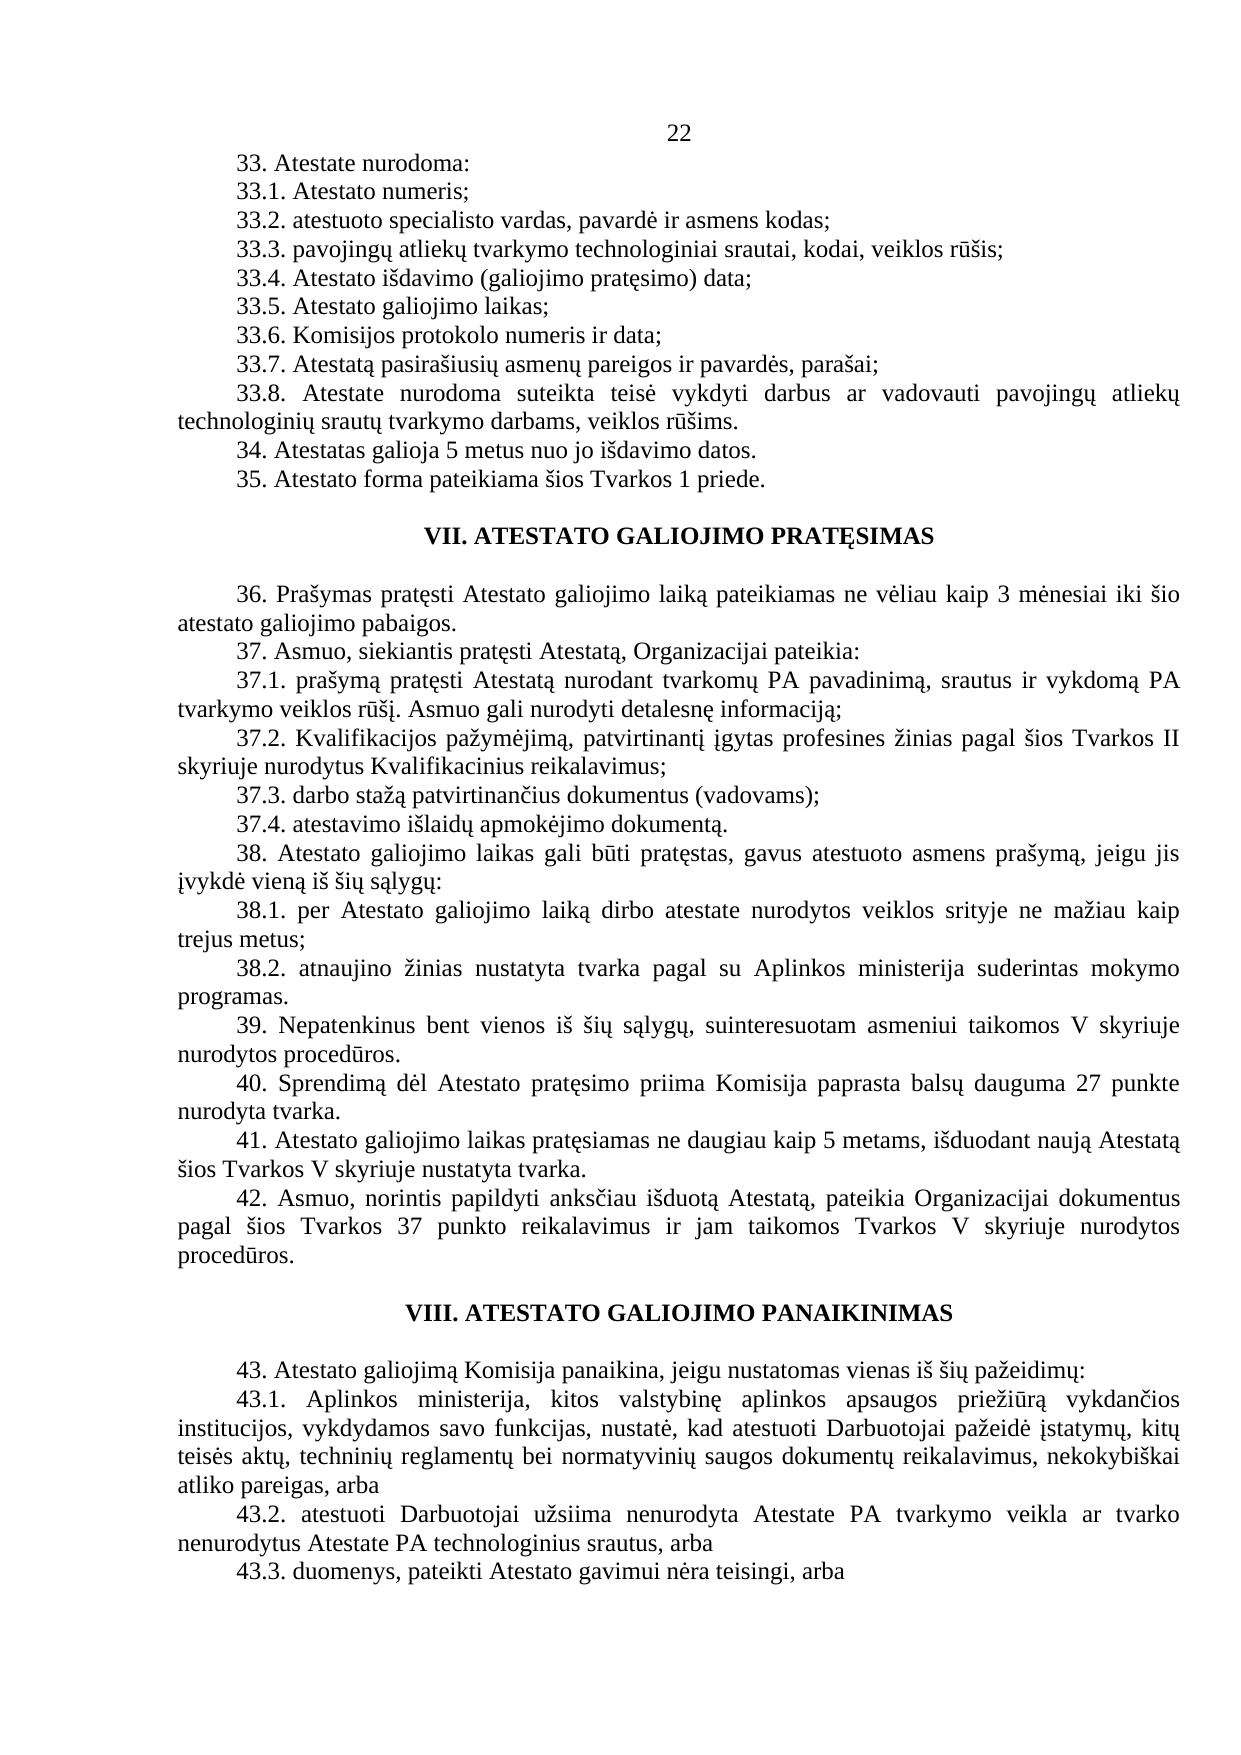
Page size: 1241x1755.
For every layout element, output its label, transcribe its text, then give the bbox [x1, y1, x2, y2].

text VII. ATESTATO GALIOJIMO PRATĘSIMAS [177, 521, 1181, 550]
text 42. Asmuo, norintis papildyti anksčiau išduotą Atestatą, pateikia Organizacijai dokumentus pagal šios Tvarkos 37 punkto reikalavimus ir jam taikomos Tvarkos V skyriuje nurodytos procedūros. [177, 1183, 1181, 1269]
text 37.2. Kvalifikacijos pažymėjimą, patvirtinantį įgytas profesines žinias pagal šios Tvarkos II skyriuje nurodytus Kvalifikacinius reikalavimus; [177, 723, 1181, 780]
text 43. Atestato galiojimą Komisija panaikina, jeigu nustatomas vienas iš šių pažeidimų: [177, 1355, 1181, 1384]
text 41. Atestato galiojimo laikas pratęsiamas ne daugiau kaip 5 metams, išduodant naują Atestatą šios Tvarkos V skyriuje nustatyta tvarka. [177, 1125, 1181, 1183]
text 37. Asmuo, siekiantis pratęsti Atestatą, Organizacijai pateikia: [177, 636, 1181, 665]
text VIII. ATESTATO GALIOJIMO PANAIKINIMAS [177, 1298, 1181, 1326]
text 37.1. prašymą pratęsti Atestatą nurodant tvarkomų PA pavadinimą, srautus ir vykdomą PA tvarkymo veiklos rūšį. Asmuo gali nurodyti detalesnę informaciją; [177, 665, 1181, 723]
text 33.3. pavojingų atliekų tvarkymo technologiniai srautai, kodai, veiklos rūšis; [177, 234, 1181, 263]
text 43.2. atestuoti Darbuotojai užsiima nenurodyta Atestate PA tvarkymo veikla ar tvarko nenurodytus Atestate PA technologinius srautus, arba [177, 1499, 1181, 1556]
text 33. Atestate nurodoma: [177, 148, 1181, 176]
text 37.4. atestavimo išlaidų apmokėjimo dokumentą. [177, 809, 1181, 838]
text 33.7. Atestatą pasirašiusių asmenų pareigos ir pavardės, parašai; [177, 349, 1181, 378]
text 39. Nepatenkinus bent vienos iš šių sąlygų, suinteresuotam asmeniui taikomos V skyriuje nurodytos procedūros. [177, 1010, 1181, 1068]
text 33.1. Atestato numeris; [177, 176, 1181, 205]
text 43.1. Aplinkos ministerija, kitos valstybinę aplinkos apsaugos priežiūrą vykdančios institucijos, vykdydamos savo funkcijas, nustatė, kad atestuoti Darbuotojai pažeidė įstatymų, kitų teisės aktų, techninių reglamentų bei normatyvinių saugos dokumentų reikalavimus, nekokybiškai atliko pareigas, arba [177, 1384, 1181, 1499]
text 38.1. per Atestato galiojimo laiką dirbo atestate nurodytos veiklos srityje ne mažiau kaip trejus metus; [177, 895, 1181, 953]
text 33.2. atestuoto specialisto vardas, pavardė ir asmens kodas; [177, 205, 1181, 234]
text 33.8. Atestate nurodoma suteikta teisė vykdyti darbus ar vadovauti pavojingų atliekų technologinių srautų tvarkymo darbams, veiklos rūšims. [177, 378, 1181, 435]
text 35. Atestato forma pateikiama šios Tvarkos 1 priede. [177, 464, 1181, 493]
text 40. Sprendimą dėl Atestato pratęsimo priima Komisija paprasta balsų dauguma 27 punkte nurodyta tvarka. [177, 1068, 1181, 1125]
text 37.3. darbo stažą patvirtinančius dokumentus (vadovams); [177, 780, 1181, 809]
text 43.3. duomenys, pateikti Atestato gavimui nėra teisingi, arba [177, 1556, 1181, 1585]
text 33.5. Atestato galiojimo laikas; [177, 291, 1181, 320]
text 36. Prašymas pratęsti Atestato galiojimo laiką pateikiamas ne vėliau kaip 3 mėnesiai iki šio atestato galiojimo pabaigos. [177, 579, 1181, 636]
text 33.4. Atestato išdavimo (galiojimo pratęsimo) data; [177, 263, 1181, 291]
text 38. Atestato galiojimo laikas gali būti pratęstas, gavus atestuoto asmens prašymą, jeigu jis įvykdė vieną iš šių sąlygų: [177, 838, 1181, 895]
text 33.6. Komisijos protokolo numeris ir data; [177, 320, 1181, 349]
text 34. Atestatas galioja 5 metus nuo jo išdavimo datos. [177, 435, 1181, 464]
text 38.2. atnaujino žinias nustatyta tvarka pagal su Aplinkos ministerija suderintas mokymo programas. [177, 953, 1181, 1010]
